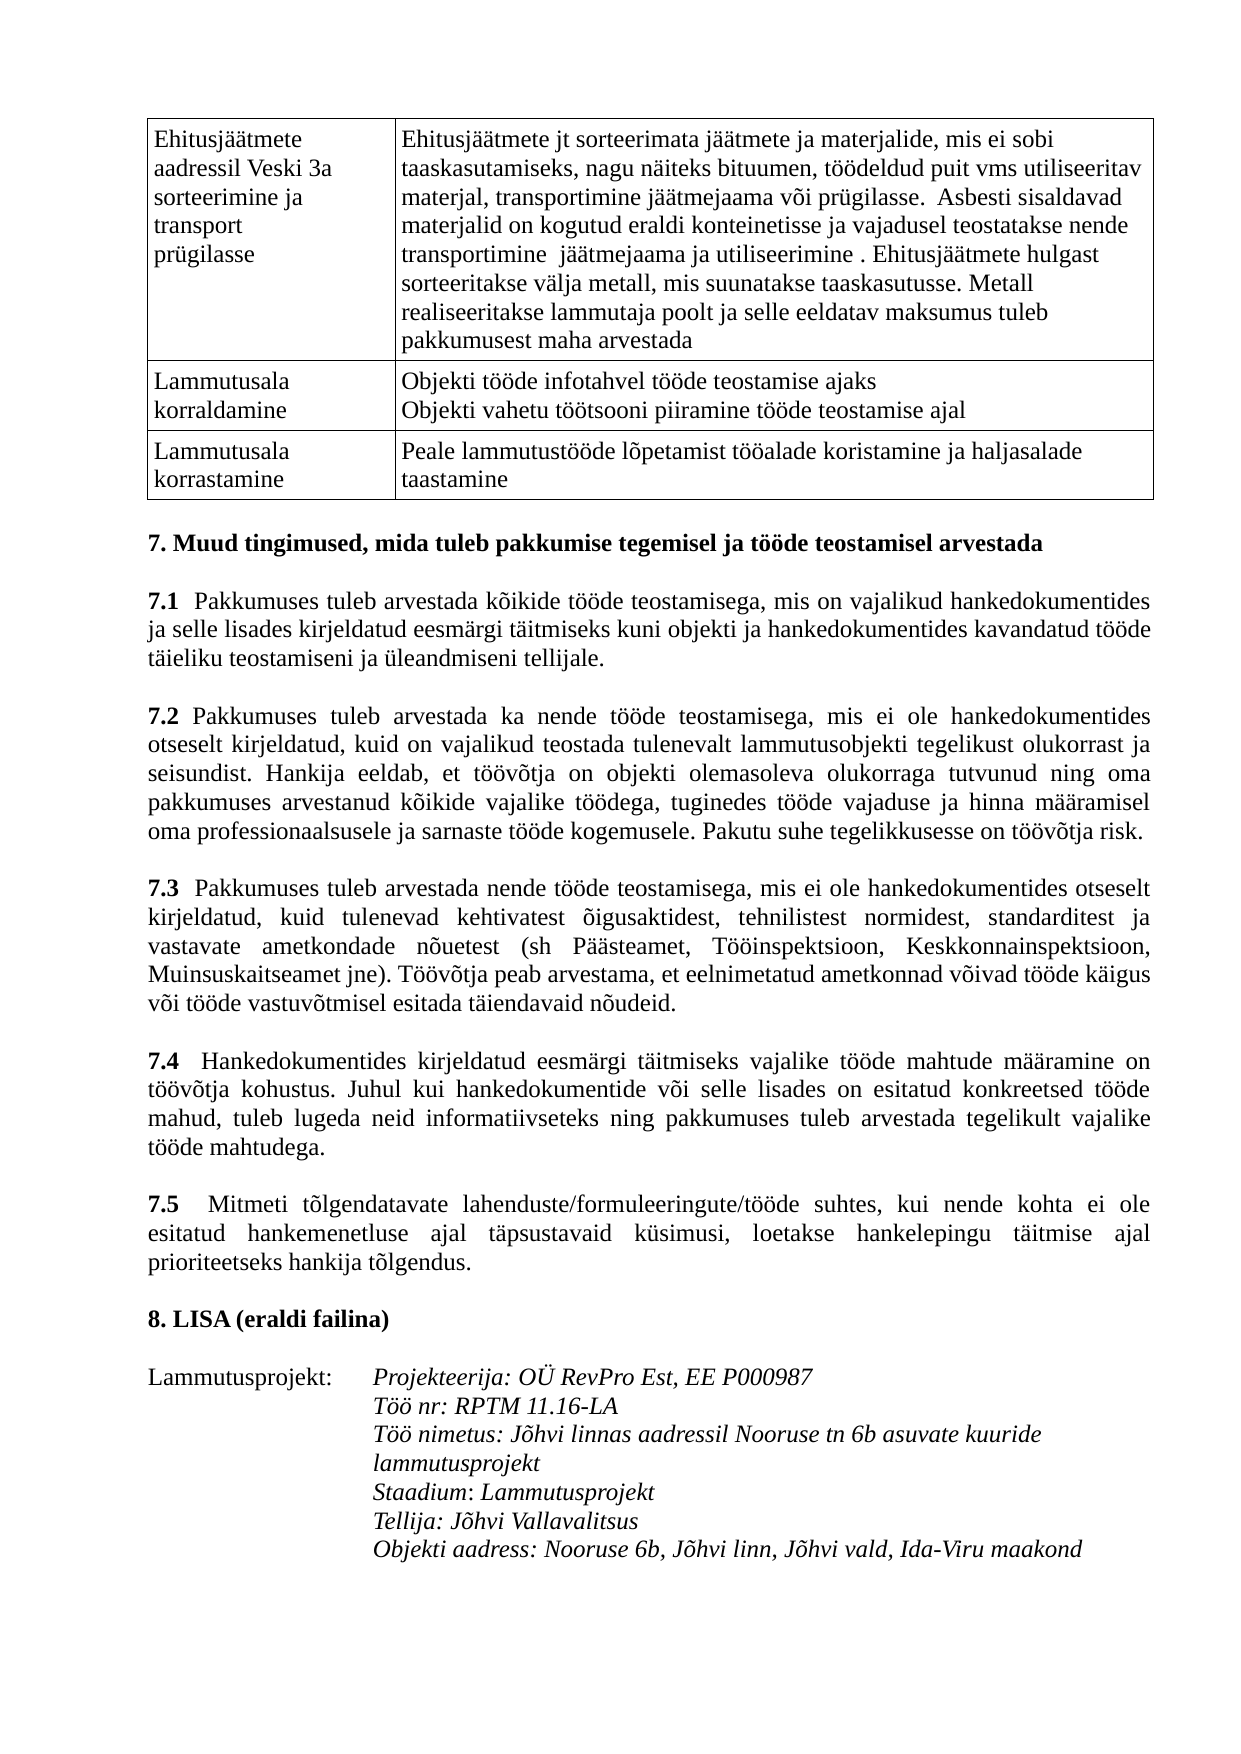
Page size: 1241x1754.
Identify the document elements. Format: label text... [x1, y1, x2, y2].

table_cell Lammutusala korrastamine [148, 431, 395, 499]
table_cell Peale lammutustööde lõpetamist tööalade koristamine ja haljasalade taastamine [396, 431, 1153, 499]
table_cell Objekti tööde infotahvel tööde teostamise ajaks Objekti vahetu töötsooni piiramine tööde teostamise ajal [396, 361, 1153, 429]
table_cell Ehitusjäätmete jt sorteerimata jäätmete ja materjalide, mis ei sobi taaskasutamiseks, nagu näiteks bituumen, töödeldud puit vms utiliseeritav materjal, transportimine jäätmejaama või prügilasse. Asbesti sisaldavad materjalid on kogutud eraldi konteinetisse ja vajadusel teostatakse nende transportimine jäätmejaama ja utiliseerimine . Ehitusjäätmete hulgast sorteeritakse välja metall, mis suunatakse taaskasutusse. Metall realiseeritakse lammutaja poolt ja selle eeldatav maksumus tuleb pakkumusest maha arvestada [396, 119, 1153, 360]
table_cell Lammutusala korraldamine [148, 361, 395, 429]
text Tellija: Jõhvi Vallavalitsus [148, 1506, 1152, 1534]
text 7.2 Pakkumuses tuleb arvestada ka nende tööde teostamisega, mis ei ole hankedokumentides otseselt kirjeldatud, kuid on vajalikud teostada tulenevalt lammutusobjekti tegelikust olukorrast ja seisundist. Hankija eeldab, et töövõtja on objekti olemasoleva olukorraga tutvunud ning oma pakkumuses arvestanud kõikide vajalike töödega, tuginedes tööde vajaduse ja hinna määramisel oma professionaalsusele ja sarnaste tööde kogemusele. Pakutu suhe tegelikkusesse on töövõtja risk. [148, 701, 1152, 844]
text Lammutusprojekt: Projekteerija: OÜ RevPro Est, EE P000987 [148, 1362, 1152, 1391]
text 7. Muud tingimused, mida tuleb pakkumise tegemisel ja tööde teostamisel arvestada [148, 528, 1152, 557]
text 7.3 Pakkumuses tuleb arvestada nende tööde teostamisega, mis ei ole hankedokumentides otseselt kirjeldatud, kuid tulenevad kehtivatest õigusaktidest, tehnilistest normidest, standarditest ja vastavate ametkondade nõuetest (sh Päästeamet, Tööinspektsioon, Keskkonnainspektsioon, Muinsuskaitseamet jne). Töövõtja peab arvestama, et eelnimetatud ametkonnad võivad tööde käigus või tööde vastuvõtmisel esitada täiendavaid nõudeid. [148, 873, 1152, 1017]
text 7.1 Pakkumuses tuleb arvestada kõikide tööde teostamisega, mis on vajalikud hankedokumentides ja selle lisades kirjeldatud eesmärgi täitmiseks kuni objekti ja hankedokumentides kavandatud tööde täieliku teostamiseni ja üleandmiseni tellijale. [148, 586, 1152, 672]
text 7.4 Hankedokumentides kirjeldatud eesmärgi täitmiseks vajalike tööde mahtude määramine on töövõtja kohustus. Juhul kui hankedokumentide või selle lisades on esitatud konkreetsed tööde mahud, tuleb lugeda neid informatiivseteks ning pakkumuses tuleb arvestada tegelikult vajalike tööde mahtudega. [148, 1046, 1152, 1161]
text Objekti aadress: Nooruse 6b, Jõhvi linn, Jõhvi vald, Ida-Viru maakond [148, 1534, 1152, 1563]
text 8. LISA (eraldi failina) [148, 1304, 1152, 1333]
text Töö nimetus: Jõhvi linnas aadressil Nooruse tn 6b asuvate kuuride lammutusprojekt [148, 1419, 1152, 1477]
text Staadium: Lammutusprojekt [148, 1477, 1152, 1506]
table_cell Ehitusjäätmete aadressil Veski 3a sorteerimine ja transport prügilasse [148, 119, 395, 360]
text Töö nr: RPTM 11.16-LA [148, 1391, 1152, 1419]
text 7.5 Mitmeti tõlgendatavate lahenduste/formuleeringute/tööde suhtes, kui nende kohta ei ole esitatud hankemenetluse ajal täpsustavaid küsimusi, loetakse hankelepingu täitmise ajal prioriteetseks hankija tõlgendus. [148, 1189, 1152, 1276]
